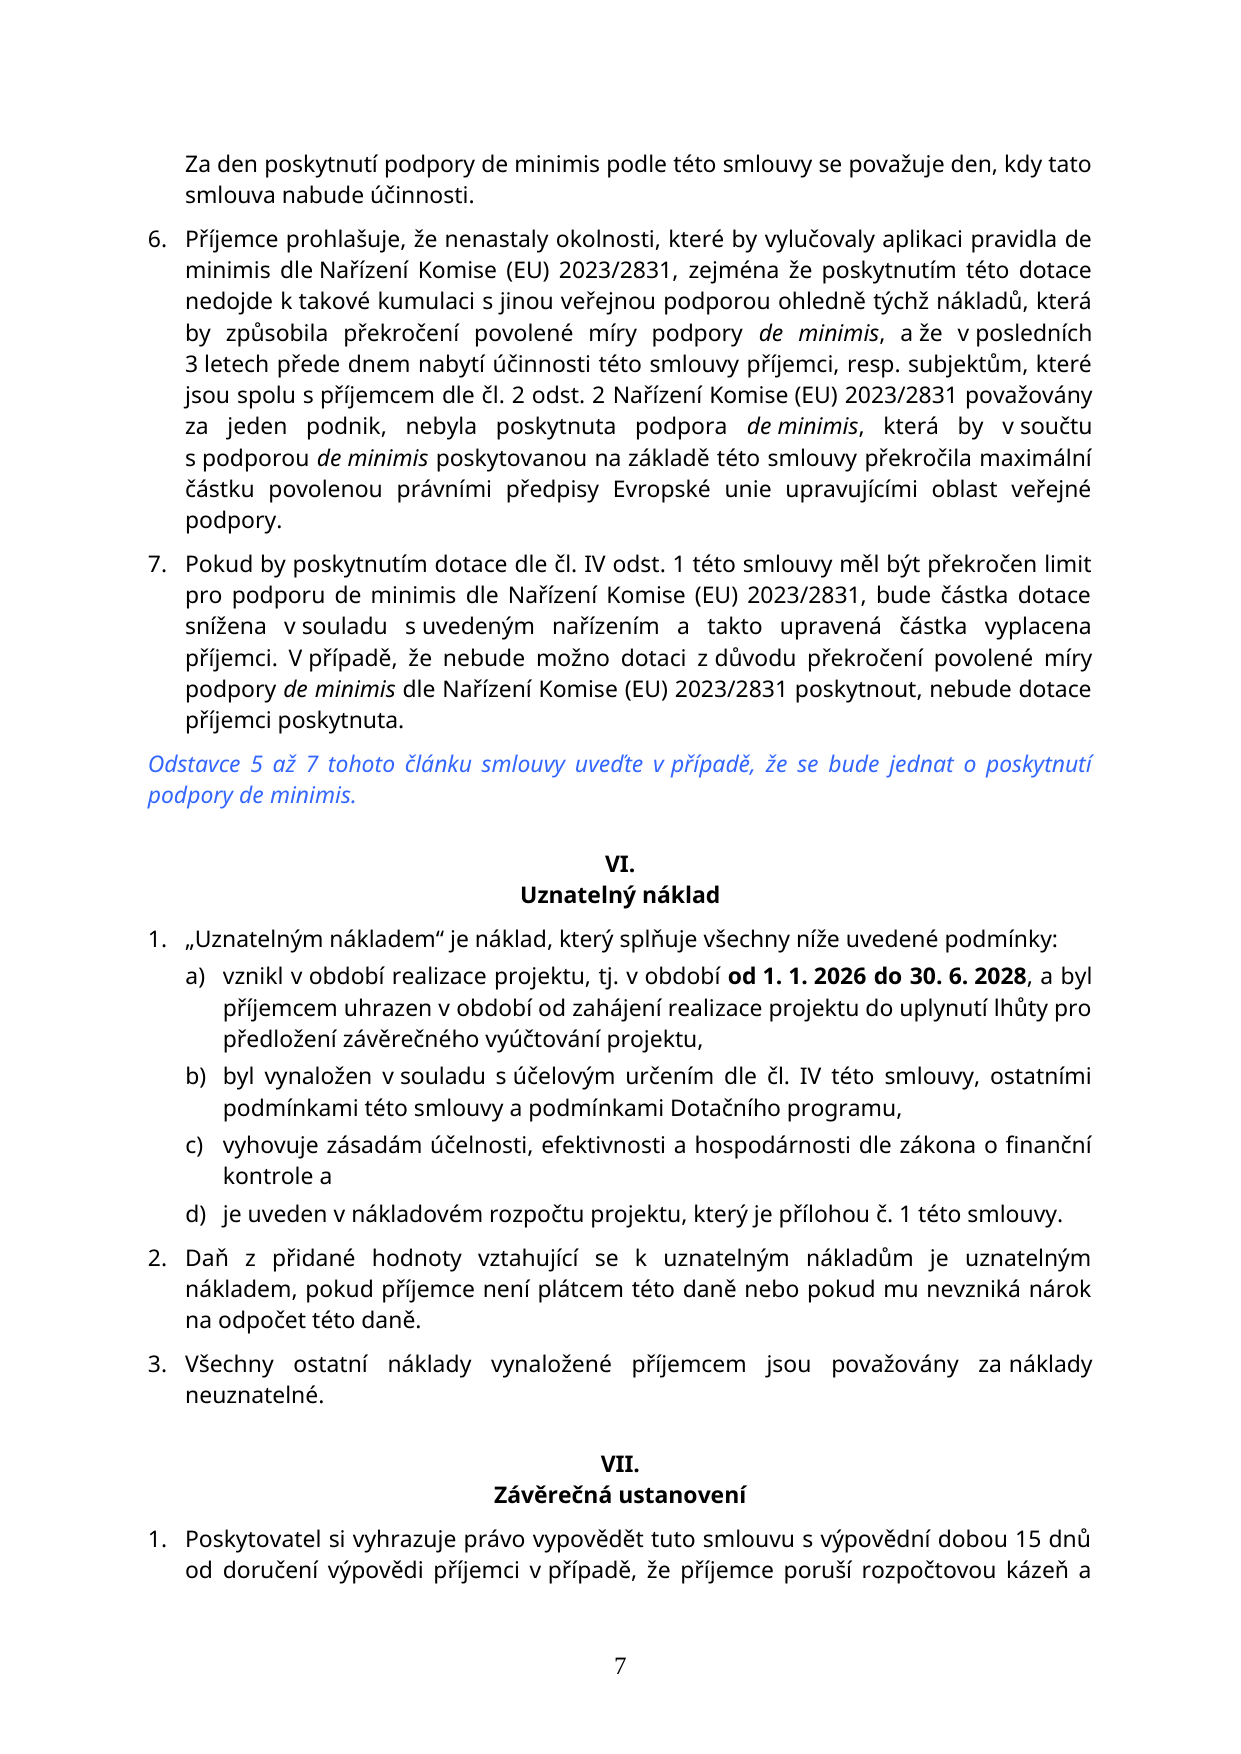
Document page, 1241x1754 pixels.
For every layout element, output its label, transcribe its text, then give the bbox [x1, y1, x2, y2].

text VI. [148, 848, 1092, 879]
text Uznatelný náklad [148, 879, 1092, 910]
list je uveden v nákladovém rozpočtu projektu, který je přílohou č. 1 této smlouvy. [185, 1198, 1092, 1229]
list Pokud by poskytnutím dotace dle čl. IV odst. 1 této smlouvy měl být překročen limit pro podporu de minimis dle Nařízení Komise (EU) 2023/2831, bude částka dotace snížena v souladu s uvedeným nařízením a takto upravená částka vyplacena příjemci. V případě, že nebude možno dotaci z důvodu překročení povolené míry podpory de minimis dle Nařízení Komise (EU) 2023/2831 poskytnout, nebude dotace příjemci poskytnuta. [148, 548, 1092, 735]
list „Uznatelným nákladem“ je náklad, který splňuje všechny níže uvedené podmínky: [148, 923, 1092, 954]
text Závěrečná ustanovení [148, 1479, 1092, 1510]
list Za den poskytnutí podpory de minimis podle této smlouvy se považuje den, kdy tato smlouva nabude účinnosti. [148, 148, 1092, 210]
text Odstavce 5 až 7 tohoto článku smlouvy uveďte v případě, že se bude jednat o poskytnutí podpory de minimis. [148, 748, 1092, 810]
list vznikl v období realizace projektu, tj. v období od 1. 1. 2026 do 30. 6. 2028, a byl příjemcem uhrazen v období od zahájení realizace projektu do uplynutí lhůty pro předložení závěrečného vyúčtování projektu, [185, 960, 1092, 1054]
text VII. [148, 1448, 1092, 1479]
list Příjemce prohlašuje, že nenastaly okolnosti, které by vylučovaly aplikaci pravidla de minimis dle Nařízení Komise (EU) 2023/2831, zejména že poskytnutím této dotace nedojde k takové kumulaci s jinou veřejnou podporou ohledně týchž nákladů, která by způsobila překročení povolené míry podpory de minimis, a že v posledních 3 letech přede dnem nabytí účinnosti této smlouvy příjemci, resp. subjektům, které jsou spolu s příjemcem dle čl. 2 odst. 2 Nařízení Komise (EU) 2023/2831 považovány za jeden podnik, nebyla poskytnuta podpora de minimis, která by v součtu s podporou de minimis poskytovanou na základě této smlouvy překročila maximální částku povolenou právními předpisy Evropské unie upravujícími oblast veřejné podpory. [148, 223, 1092, 535]
list Poskytovatel si vyhrazuje právo vypovědět tuto smlouvu s výpovědní dobou 15 dnů od doručení výpovědi příjemci v případě, že příjemce poruší rozpočtovou kázeň a [148, 1523, 1092, 1585]
list Všechny ostatní náklady vynaložené příjemcem jsou považovány za náklady neuznatelné. [148, 1348, 1092, 1410]
list byl vynaložen v souladu s účelovým určením dle čl. IV této smlouvy, ostatními podmínkami této smlouvy a podmínkami Dotačního programu, [185, 1060, 1092, 1123]
list Daň z přidané hodnoty vztahující se k uznatelným nákladům je uznatelným nákladem, pokud příjemce není plátcem této daně nebo pokud mu nevzniká nárok na odpočet této daně. [148, 1241, 1092, 1335]
list vyhovuje zásadám účelnosti, efektivnosti a hospodárnosti dle zákona o finanční kontrole a [185, 1129, 1092, 1191]
